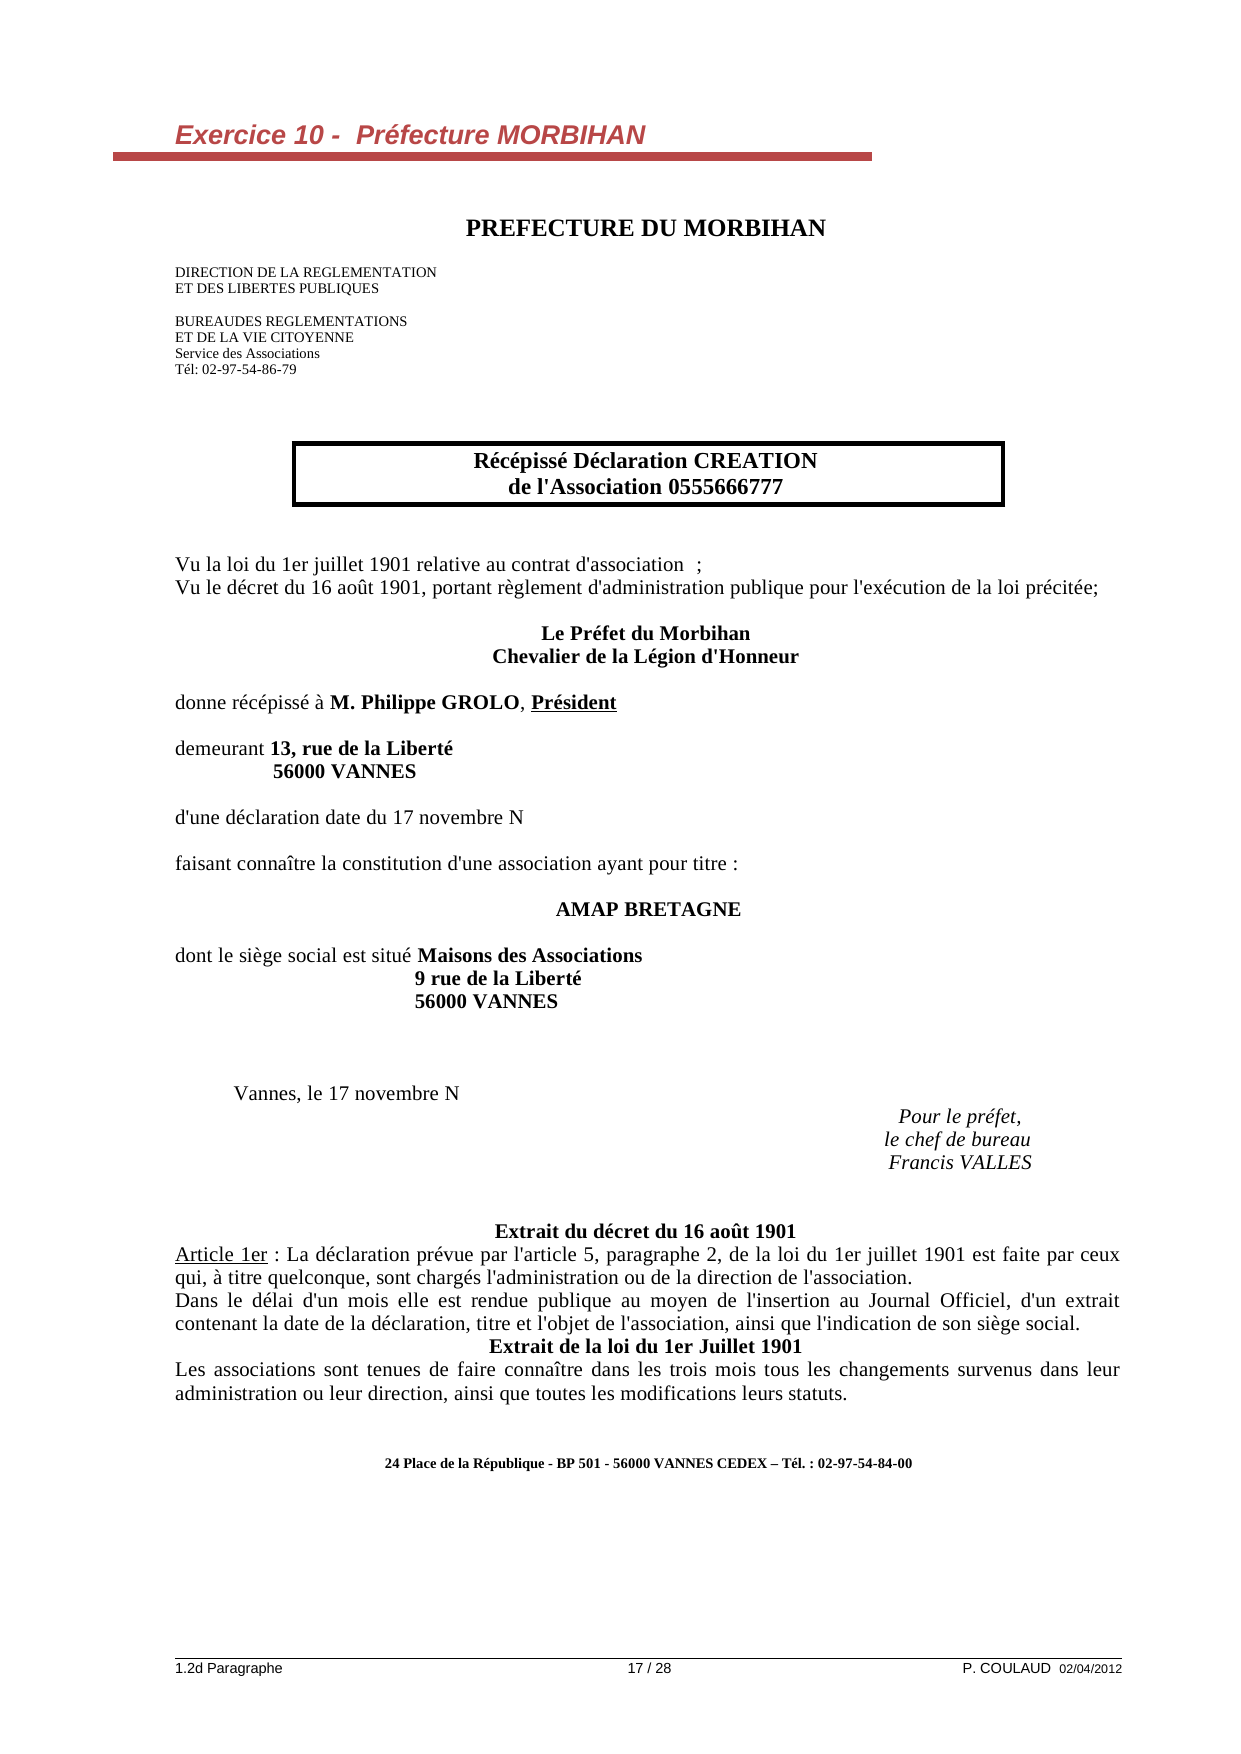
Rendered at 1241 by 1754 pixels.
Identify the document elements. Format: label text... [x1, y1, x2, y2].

text Tél: 02-97-54-86-79 [175, 361, 1122, 377]
text Vu le décret du 16 août 1901, portant règlement d'administration publique pour l'exécution de la loi précitée; [175, 576, 1122, 599]
text Chevalier de la Légion d'Honneur [175, 645, 1122, 668]
text Vu la loi du 1er juillet 1901 relative au contrat d'association ; [175, 553, 1122, 576]
text Pour le préfet, [800, 1105, 1122, 1128]
text PREFECTURE DU MORBIHAN [175, 214, 1122, 242]
subtitle Préfecture MORBIHAN [112, 117, 872, 161]
text ET DE LA VIE CITOYENNE [175, 329, 1122, 345]
text Francis VALLES [800, 1151, 1122, 1174]
text faisant connaître la constitution d'une association ayant pour titre : [175, 852, 1122, 875]
text Extrait du décret du 16 août 1901 [175, 1220, 1122, 1243]
text le chef de bureau [800, 1128, 1122, 1151]
text donne récépissé à M. Philippe GROLO, Président [175, 691, 1122, 714]
text demeurant 13, rue de la Liberté 56000 VANNES [175, 737, 1122, 783]
text Le Préfet du Morbihan [175, 622, 1122, 645]
text dont le siège social est situé Maisons des Associations 9 rue de la Liberté 56000 VANNES [175, 944, 1122, 1013]
text Dans le délai d'un mois elle est rendue publique au moyen de l'insertion au Journal Officiel, d'un extrait contenant la date de la déclaration, titre et l'objet de l'association, ainsi que l'indication de son siège social. [175, 1289, 1122, 1335]
text DIRECTION DE LA REGLEMENTATION [175, 265, 1122, 281]
text Extrait de la loi du 1er Juillet 1901 [175, 1335, 1122, 1358]
text Récépissé Déclaration CREATION de l'Association 0555666777 [296, 446, 1001, 502]
text AMAP BRETAGNE [175, 898, 1122, 921]
text Service des Associations [175, 345, 1122, 361]
text BUREAUDES REGLEMENTATIONS [175, 313, 1122, 329]
text ET DES LIBERTES PUBLIQUES [175, 281, 1122, 297]
text Les associations sont tenues de faire connaître dans les trois mois tous les changements survenus dans leur administration ou leur direction, ainsi que toutes les modifications leurs statuts. [175, 1358, 1122, 1404]
text d'une déclaration date du 17 novembre N [175, 806, 1122, 829]
text 24 Place de la République - BP 501 - 56000 VANNES CEDEX – Tél. : 02-97-54-84-00 [175, 1455, 1122, 1471]
text Vannes, le 17 novembre N [233, 1082, 1122, 1105]
text Article 1er : La déclaration prévue par l'article 5, paragraphe 2, de la loi du 1er juillet 1901 est faite par ceux qui, à titre quelconque, sont chargés l'administration ou de la direction de l'association. [175, 1243, 1122, 1289]
